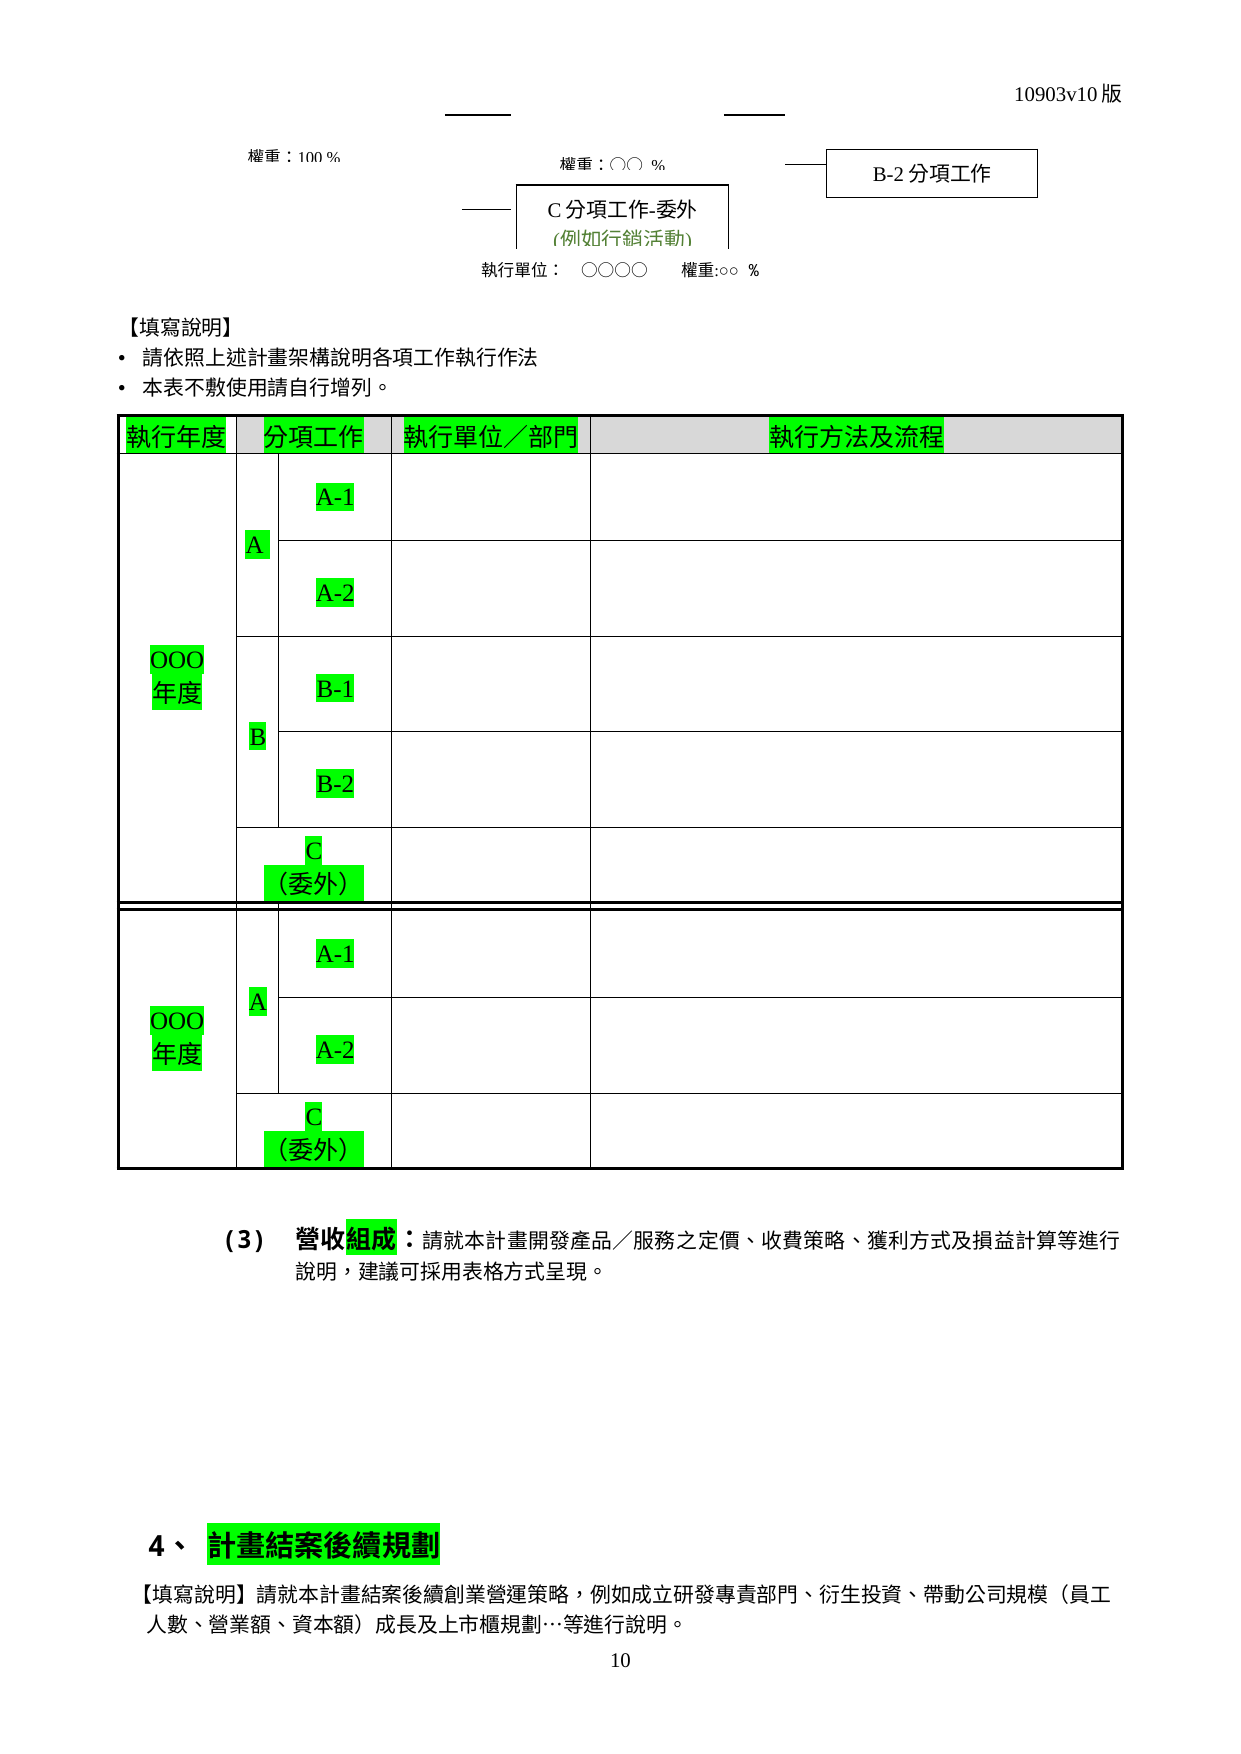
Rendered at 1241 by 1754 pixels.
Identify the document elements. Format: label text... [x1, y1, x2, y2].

table_cell [591, 904, 1121, 908]
list 營收組成：請就本計畫開發產品／服務之定價、收費策略、獲利方式及損益計算等進行說明，建議可採用表格方式呈現。 [222, 1219, 1122, 1286]
table_header 執行年度 [120, 417, 236, 453]
table_cell [591, 732, 1121, 827]
table_cell [392, 911, 590, 997]
table_cell [591, 998, 1121, 1092]
table_cell C （委外） [237, 1094, 391, 1167]
table_header 分項工作 [237, 417, 391, 453]
table_cell OOO 年度 [120, 454, 236, 901]
list 計畫結案後續規劃 [148, 1523, 1122, 1565]
text 權重：○○ % [559, 152, 668, 170]
list 本表不敷使用請自行增列。 [118, 371, 1122, 401]
table_cell A [237, 454, 278, 636]
table_cell [392, 998, 590, 1092]
table_cell [120, 904, 236, 908]
table_cell [591, 1094, 1121, 1167]
table_cell [392, 637, 590, 731]
text 【填寫說明】 [118, 311, 1122, 341]
text B-2分項工作 [842, 158, 1022, 188]
table_cell [392, 904, 590, 908]
table_cell [591, 637, 1121, 731]
table_header 執行單位／部門 [392, 417, 590, 453]
table_cell OOO 年度 [120, 911, 236, 1167]
table_cell A-2 [279, 998, 391, 1092]
table_cell [279, 904, 391, 908]
table_cell [392, 1094, 590, 1167]
table_cell [237, 904, 278, 908]
table_cell B-1 [279, 637, 391, 731]
table_cell [591, 541, 1121, 636]
table_cell B [237, 637, 278, 827]
table_cell [392, 828, 590, 901]
table_cell [591, 828, 1121, 901]
table_cell [591, 454, 1121, 540]
text 執行單位： ○○○○ 權重:○○ % [481, 257, 781, 281]
table_cell C （委外） [237, 828, 391, 901]
table_cell [392, 732, 590, 827]
table_cell [392, 454, 590, 540]
table_cell A-2 [279, 541, 391, 636]
table_header 執行方法及流程 [591, 417, 1121, 453]
table_cell [392, 541, 590, 636]
table_cell A [237, 911, 278, 1092]
text 權重：100 % [247, 144, 348, 161]
text (例如行銷活動) [532, 223, 713, 246]
text C分項工作-委外 [532, 193, 713, 223]
table_cell A-1 [279, 911, 391, 997]
list 請依照上述計畫架構說明各項工作執行作法 [118, 341, 1122, 371]
text 【填寫說明】請就本計畫結案後續創業營運策略，例如成立研發專責部門、衍生投資、帶動公司規模（員工人數、營業額、資本額）成長及上市櫃規劃…等進行說明。 [132, 1578, 1122, 1638]
table_cell A-1 [279, 454, 391, 540]
table_cell [591, 911, 1121, 997]
table_cell B-2 [279, 732, 391, 827]
